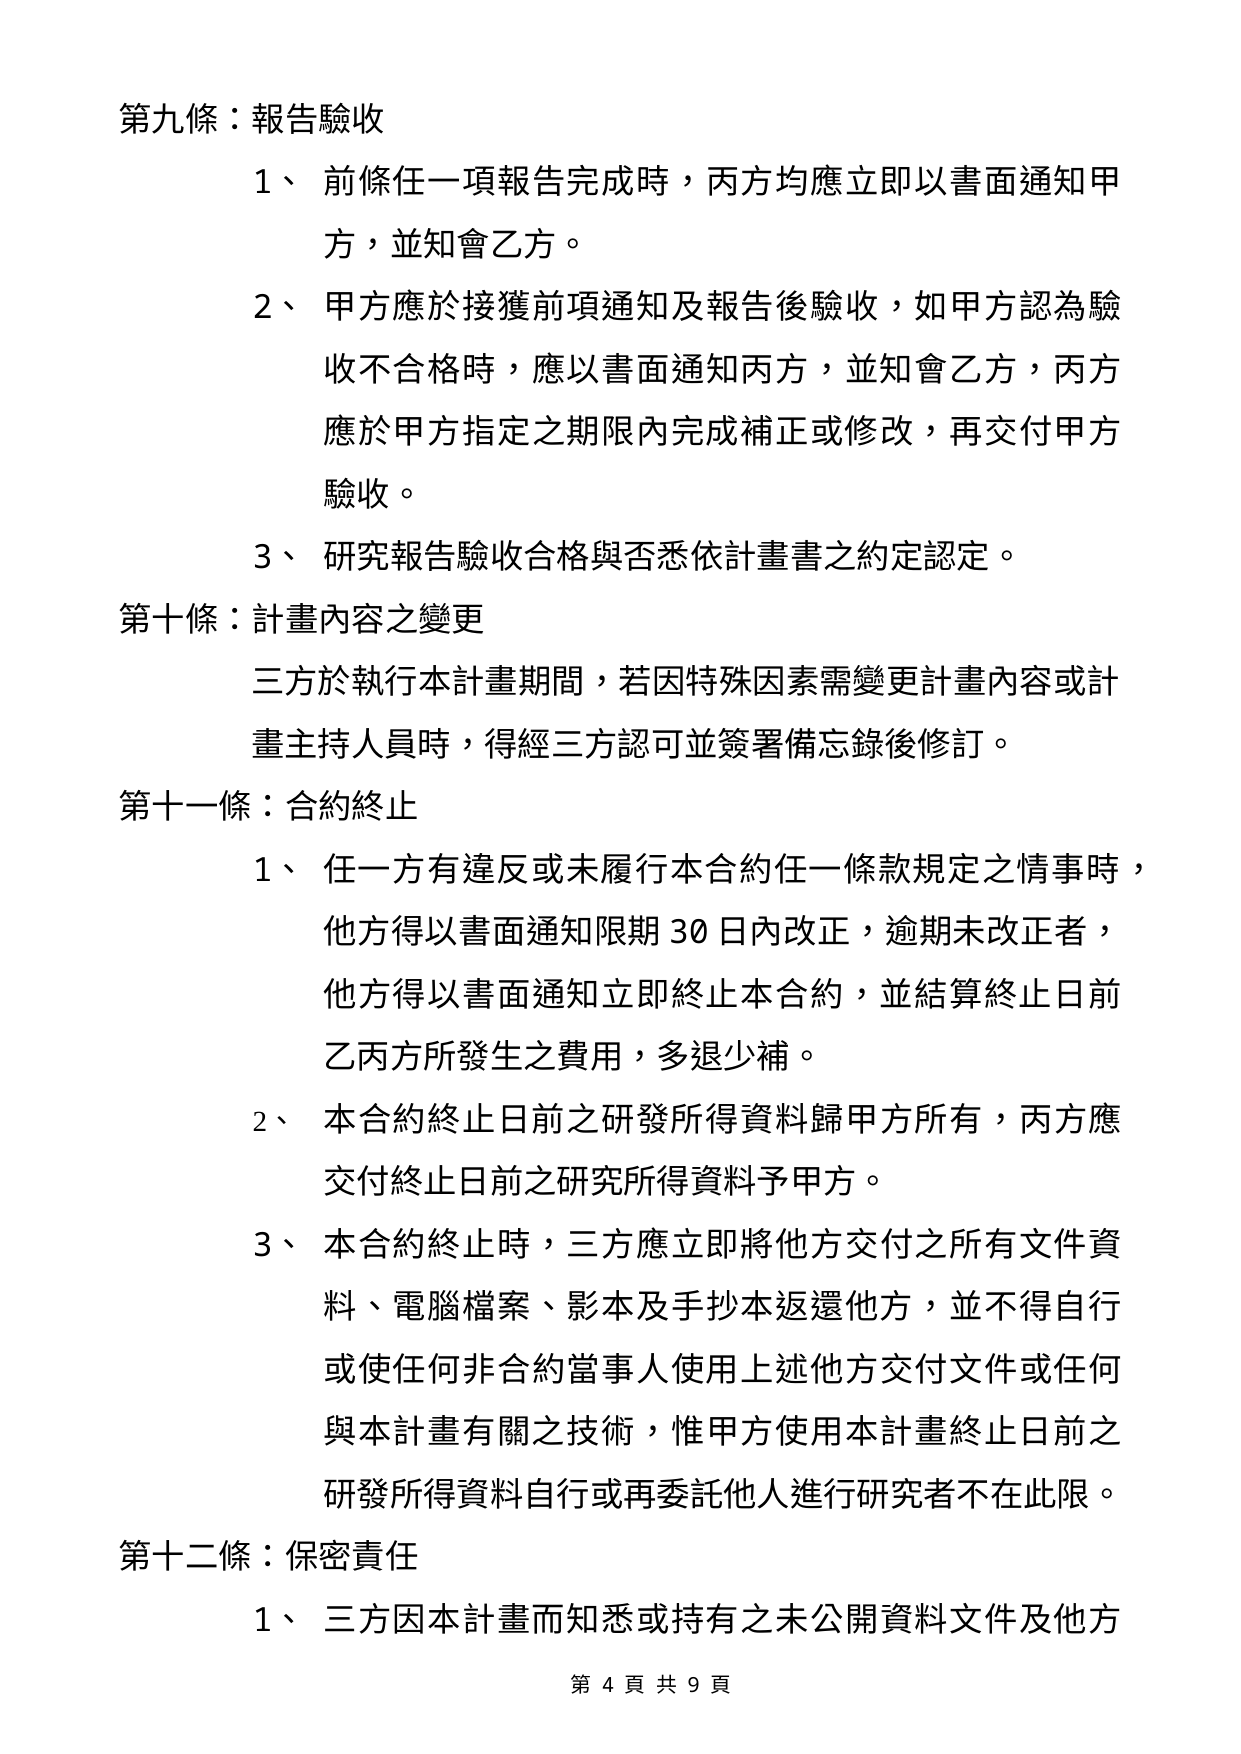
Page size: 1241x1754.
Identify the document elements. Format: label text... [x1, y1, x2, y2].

list 本合約終止時，三方應立即將他方交付之所有文件資料、電腦檔案、影本及手抄本返還他方，並不得自行或使任何非合約當事人使用上述他方交付文件或任何與本計畫有關之技術，惟甲方使用本計畫終止日前之研發所得資料自行或再委託他人進行研究者不在此限。 [252, 1200, 1122, 1512]
text 第九條：報告驗收 [118, 75, 1122, 137]
text 第十條：計畫內容之變更 [118, 575, 1122, 637]
text 第十二條：保密責任 [118, 1512, 1122, 1575]
list 前條任一項報告完成時，丙方均應立即以書面通知甲方，並知會乙方。 [252, 137, 1122, 262]
text 第十一條：合約終止 [118, 762, 1122, 825]
text 三方於執行本計畫期間，若因特殊因素需變更計畫內容或計畫主持人員時，得經三方認可並簽署備忘錄後修訂。 [251, 637, 1122, 762]
list 本合約終止日前之研發所得資料歸甲方所有，丙方應交付終止日前之研究所得資料予甲方。 [252, 1075, 1122, 1200]
list 研究報告驗收合格與否悉依計畫書之約定認定。 [252, 512, 1122, 575]
list 甲方應於接獲前項通知及報告後驗收，如甲方認為驗收不合格時，應以書面通知丙方，並知會乙方，丙方應於甲方指定之期限內完成補正或修改，再交付甲方驗收。 [252, 262, 1122, 512]
list 三方因本計畫而知悉或持有之未公開資料文件及他方 [252, 1575, 1122, 1637]
list 任一方有違反或未履行本合約任一條款規定之情事時，他方得以書面通知限期30日內改正，逾期未改正者，他方得以書面通知立即終止本合約，並結算終止日前乙丙方所發生之費用，多退少補。 [252, 825, 1122, 1075]
